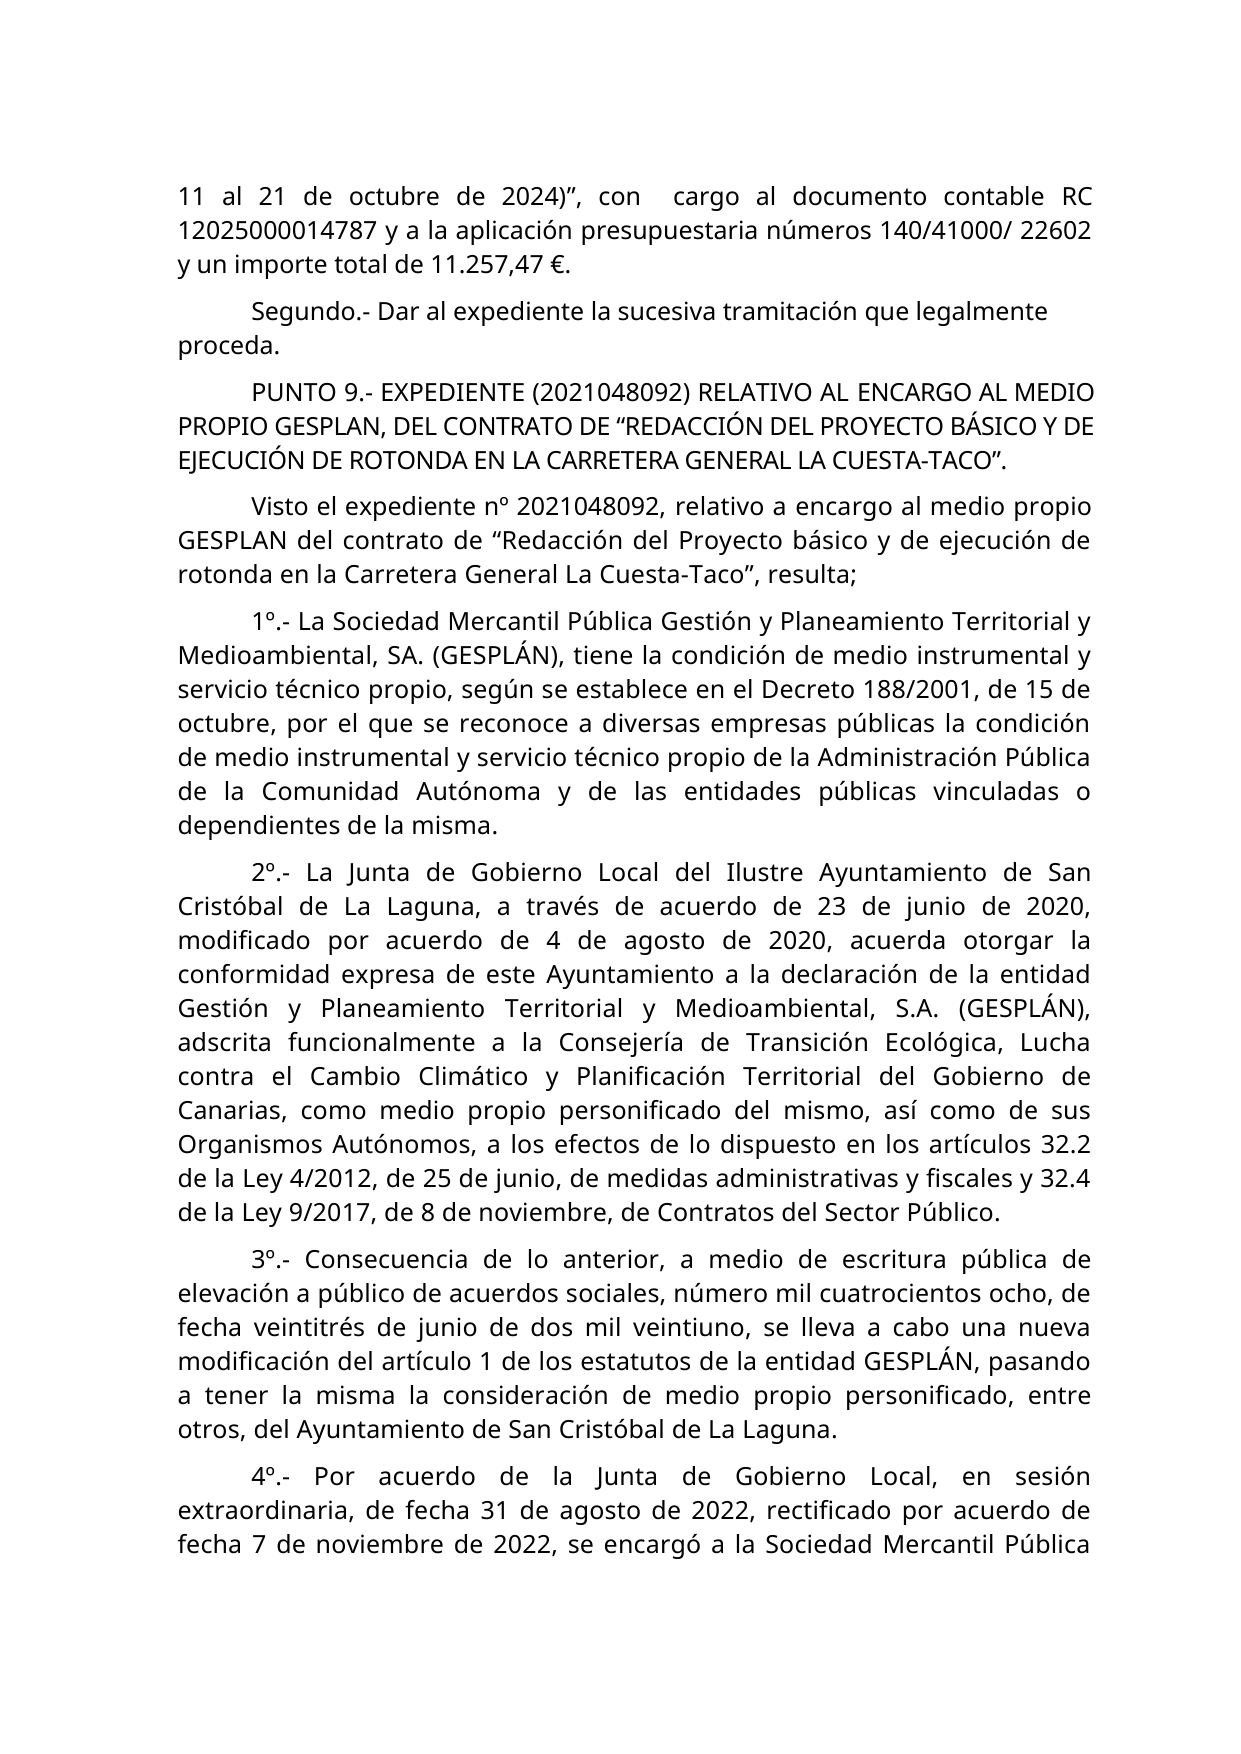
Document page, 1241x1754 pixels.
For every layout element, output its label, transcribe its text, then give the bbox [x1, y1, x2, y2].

text 11 al 21 de octubre de 2024)”, con cargo al documento contable RC 12025000014787 y a la aplicación presupuestaria números 140/41000/ 22602 y un importe total de 11.257,47 €. [177, 179, 1093, 281]
text 2º.- La Junta de Gobierno Local del Ilustre Ayuntamiento de San Cristóbal de La Laguna, a través de acuerdo de 23 de junio de 2020, modificado por acuerdo de 4 de agosto de 2020, acuerda otorgar la conformidad expresa de este Ayuntamiento a la declaración de la entidad Gestión y Planeamiento Territorial y Medioambiental, S.A. (GESPLÁN), adscrita funcionalmente a la Consejería de Transición Ecológica, Lucha contra el Cambio Climático y Planificación Territorial del Gobierno de Canarias, como medio propio personificado del mismo, así como de sus Organismos Autónomos, a los efectos de lo dispuesto en los artículos 32.2 de la Ley 4/2012, de 25 de junio, de medidas administrativas y fiscales y 32.4 de la Ley 9/2017, de 8 de noviembre, de Contratos del Sector Público. [177, 854, 1093, 1229]
text 1º.- La Sociedad Mercantil Pública Gestión y Planeamiento Territorial y Medioambiental, SA. (GESPLÁN), tiene la condición de medio instrumental y servicio técnico propio, según se establece en el Decreto 188/2001, de 15 de octubre, por el que se reconoce a diversas empresas públicas la condición de medio instrumental y servicio técnico propio de la Administración Pública de la Comunidad Autónoma y de las entidades públicas vinculadas o dependientes de la misma. [177, 603, 1093, 842]
text PUNTO 9.- EXPEDIENTE (2021048092) RELATIVO AL ENCARGO AL MEDIO PROPIO GESPLAN, DEL CONTRATO DE “REDACCIÓN DEL PROYECTO BÁSICO Y DE EJECUCIÓN DE ROTONDA EN LA CARRETERA GENERAL LA CUESTA-TACO”. [177, 374, 1095, 476]
text 4º.- Por acuerdo de la Junta de Gobierno Local, en sesión extraordinaria, de fecha 31 de agosto de 2022, rectificado por acuerdo de fecha 7 de noviembre de 2022, se encargó a la Sociedad Mercantil Pública [177, 1458, 1093, 1561]
text Visto el expediente nº 2021048092, relativo a encargo al medio propio GESPLAN del contrato de “Redacción del Proyecto básico y de ejecución de rotonda en la Carretera General La Cuesta-Taco”, resulta; [177, 489, 1093, 591]
text Segundo.- Dar al expediente la sucesiva tramitación que legalmente proceda. [177, 293, 1093, 362]
text 3º.- Consecuencia de lo anterior, a medio de escritura pública de elevación a público de acuerdos sociales, número mil cuatrocientos ocho, de fecha veintitrés de junio de dos mil veintiuno, se lleva a cabo una nueva modificación del artículo 1 de los estatutos de la entidad GESPLÁN, pasando a tener la misma la consideración de medio propio personificado, entre otros, del Ayuntamiento de San Cristóbal de La Laguna. [177, 1242, 1093, 1446]
